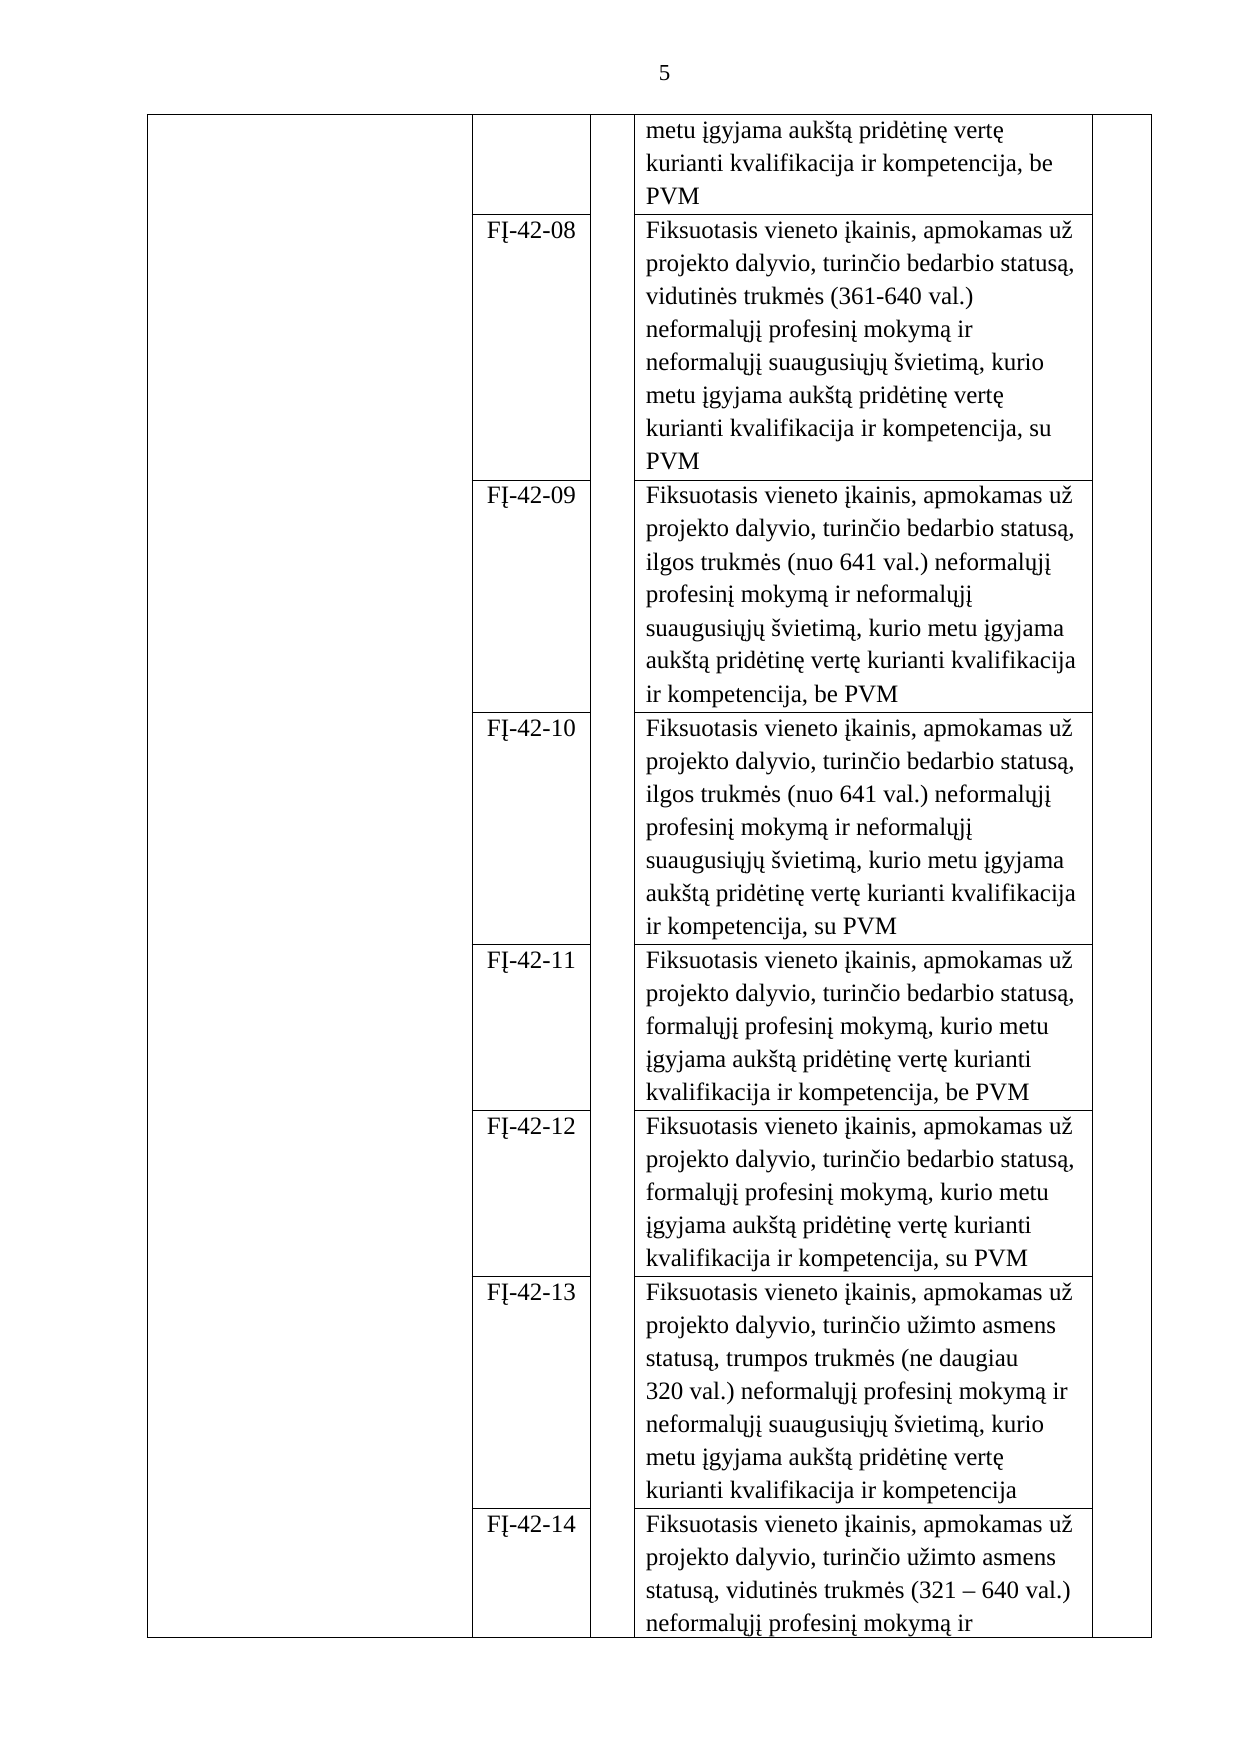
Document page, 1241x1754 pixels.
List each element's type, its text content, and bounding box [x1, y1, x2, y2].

table_cell FĮ-42-11 [473, 945, 590, 1110]
table_cell Fiksuotasis vieneto įkainis, apmokamas už projekto dalyvio, turinčio užimto asmens statusą, trumpos trukmės (ne daugiau 320 val.) neformalųjį profesinį mokymą ir neformalųjį suaugusiųjų švietimą, kurio metu įgyjama aukštą pridėtinę vertę kurianti kvalifikacija ir kompetencija [635, 1277, 1092, 1508]
table_cell Fiksuotasis vieneto įkainis, apmokamas už projekto dalyvio, turinčio bedarbio statusą, formalųjį profesinį mokymą, kurio metu įgyjama aukštą pridėtinę vertę kurianti kvalifikacija ir kompetencija, su PVM [635, 1111, 1092, 1276]
table_cell FĮ-42-14 [473, 1509, 590, 1637]
table_cell Fiksuotasis vieneto įkainis, apmokamas už projekto dalyvio, turinčio bedarbio statusą, ilgos trukmės (nuo 641 val.) neformalųjį profesinį mokymą ir neformalųjį suaugusiųjų švietimą, kurio metu įgyjama aukštą pridėtinę vertę kurianti kvalifikacija ir kompetencija, su PVM [635, 713, 1092, 944]
table_cell Fiksuotasis vieneto įkainis, apmokamas už projekto dalyvio, turinčio bedarbio statusą, formalųjį profesinį mokymą, kurio metu įgyjama aukštą pridėtinę vertę kurianti kvalifikacija ir kompetencija, be PVM [635, 945, 1092, 1110]
table_cell FĮ-42-12 [473, 1111, 590, 1276]
table_cell FĮ-42-10 [473, 713, 590, 944]
table_header - [591, 115, 634, 1637]
table_header [1093, 115, 1151, 1637]
table_cell [473, 115, 590, 214]
table_cell Fiksuotasis vieneto įkainis, apmokamas už projekto dalyvio, turinčio bedarbio statusą, ilgos trukmės (nuo 641 val.) neformalųjį profesinį mokymą ir neformalųjį suaugusiųjų švietimą, kurio metu įgyjama aukštą pridėtinę vertę kurianti kvalifikacija ir kompetencija, be PVM [635, 481, 1092, 712]
table_cell FĮ-42-08 [473, 215, 590, 479]
table_cell Fiksuotasis vieneto įkainis, apmokamas už projekto dalyvio, turinčio bedarbio statusą, vidutinės trukmės (361-640 val.) neformalųjį profesinį mokymą ir neformalųjį suaugusiųjų švietimą, kurio metu įgyjama aukštą pridėtinę vertę kurianti kvalifikacija ir kompetencija, su PVM [635, 215, 1092, 479]
table_cell Fiksuotasis vieneto įkainis, apmokamas už projekto dalyvio, turinčio užimto asmens statusą, vidutinės trukmės (321 – 640 val.) neformalųjį profesinį mokymą ir [635, 1509, 1092, 1637]
table_header [148, 115, 472, 1637]
table_cell FĮ-42-13 [473, 1277, 590, 1508]
table_cell metu įgyjama aukštą pridėtinę vertę kurianti kvalifikacija ir kompetencija, be PVM [635, 115, 1092, 214]
table_cell FĮ-42-09 [473, 481, 590, 712]
